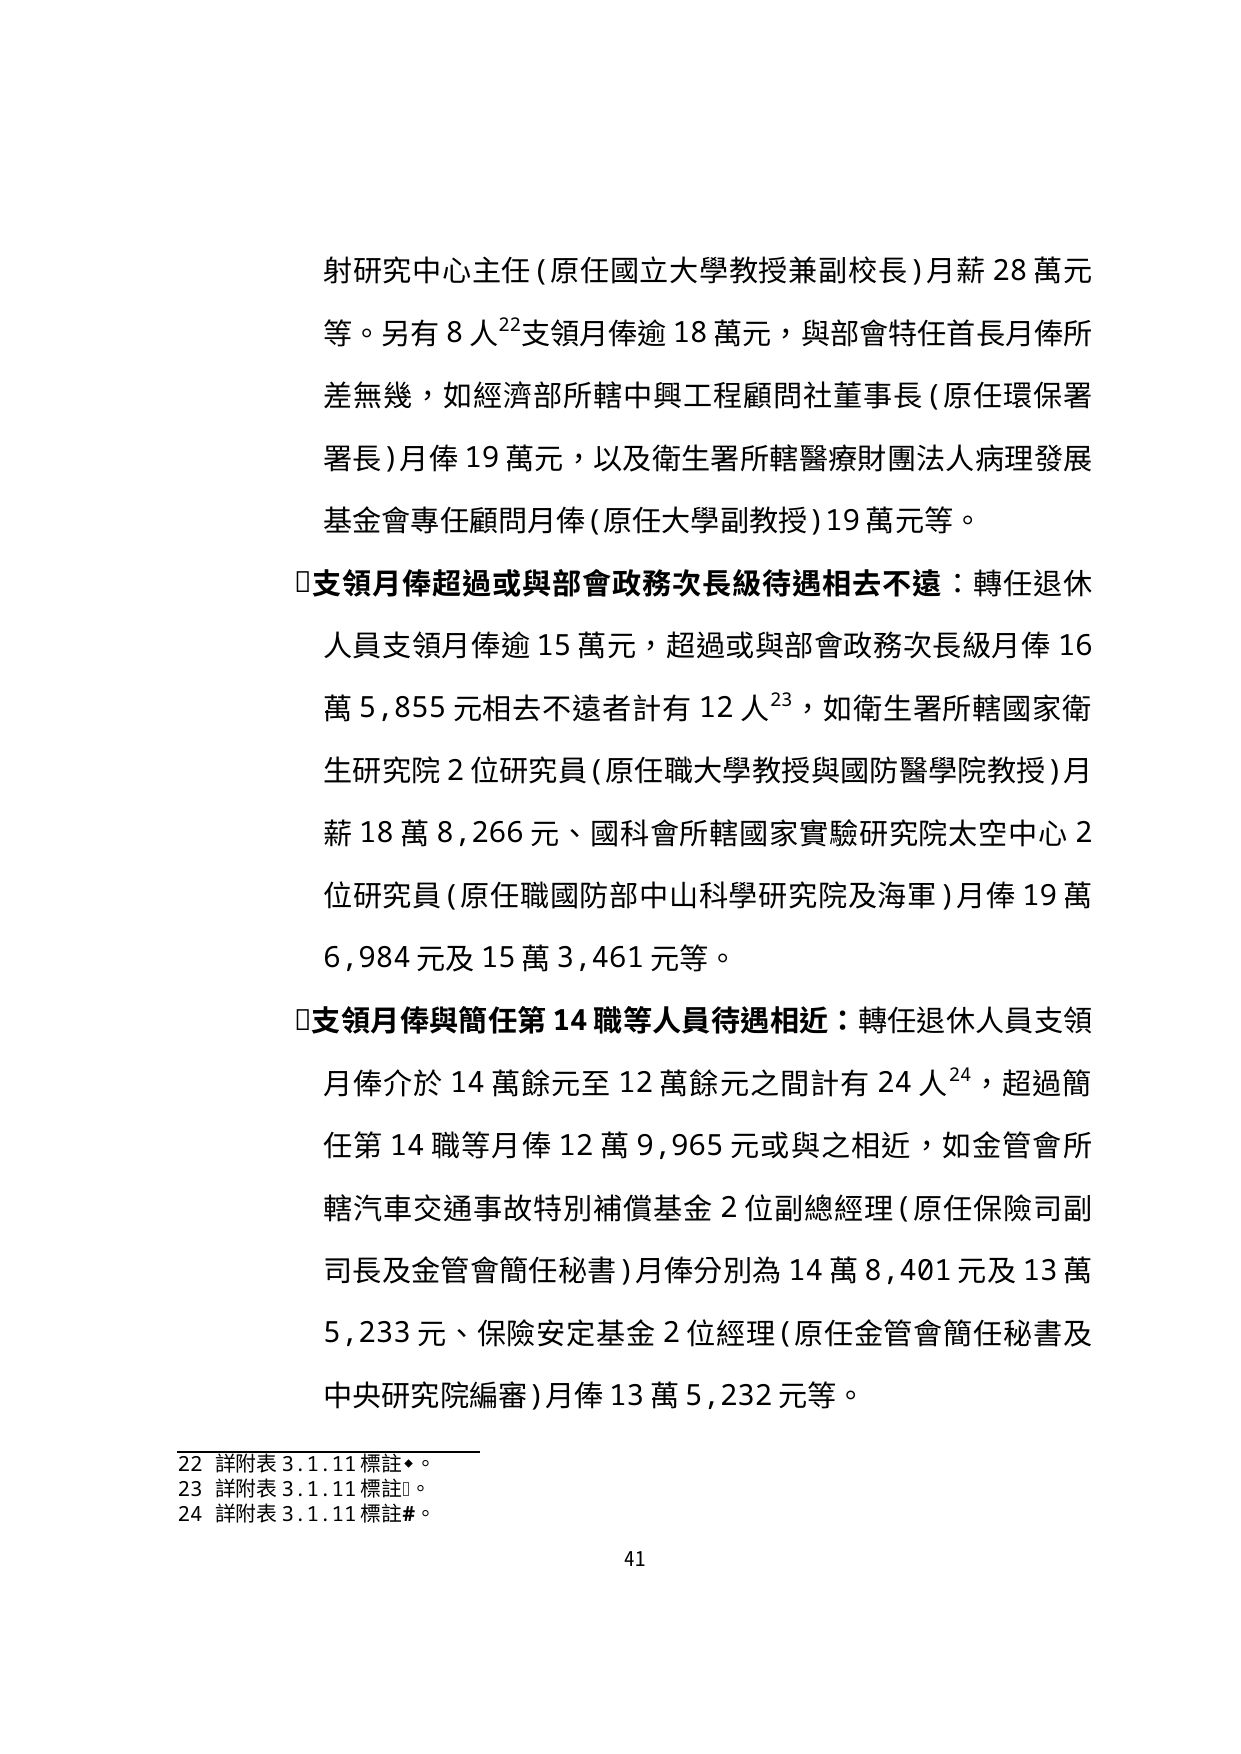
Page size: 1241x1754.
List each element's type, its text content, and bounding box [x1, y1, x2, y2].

text 詳附表3.1.11標註#。 [177, 1502, 1093, 1527]
text 支領月俸超過或與部會政務次長級待遇相去不遠：轉任退休人員支領月俸逾15萬元，超過或與部會政務次長級月俸16萬5,855元相去不遠者計有12人，如衛生署所轄國家衛生研究院2位研究員(原任職大學教授與國防醫學院教授)月薪18萬8,266元、國科會所轄國家實驗研究院太空中心2位研究員(原任職國防部中山科學研究院及海軍)月俸19萬6,984元及15萬3,461元等。 [294, 540, 1093, 977]
text 詳附表3.1.11標註。 [177, 1477, 1093, 1502]
text 支領月俸與簡任第14職等人員待遇相近：轉任退休人員支領月俸介於14萬餘元至12萬餘元之間計有24人，超過簡任第14職等月俸12萬9,965元或與之相近，如金管會所轄汽車交通事故特別補償基金2位副總經理(原任保險司副司長及金管會簡任秘書)月俸分別為14萬8,401元及13萬5,233元、保險安定基金2位經理(原任金管會簡任秘書及中央研究院編審)月俸13萬5,232元等。 [294, 977, 1093, 1415]
text 詳附表3.1.11標註。 [177, 1452, 1093, 1477]
text 支領月俸超過或與部會特任首長待遇相近：支領月俸超過部會特任首長月俸19萬0,500元者計有9人，如衛生署所轄國家衛生研究院特聘研究員2人(原任職大學教授)及研究員(原任國防醫學院上校)，月俸分別為30萬5,858元、22萬8,032元及26萬5,197元、國科會所轄國家同步輻射研究中心主任(原任國立大學教授兼副校長)月薪28萬元等。另有8人支領月俸逾18萬元，與部會特任首長月俸所差無幾，如經濟部所轄中興工程顧問社董事長(原任環保署署長)月俸19萬元，以及衛生署所轄醫療財團法人病理發展基金會專任顧問月俸(原任大學副教授)19萬元等。 [294, 227, 1093, 540]
